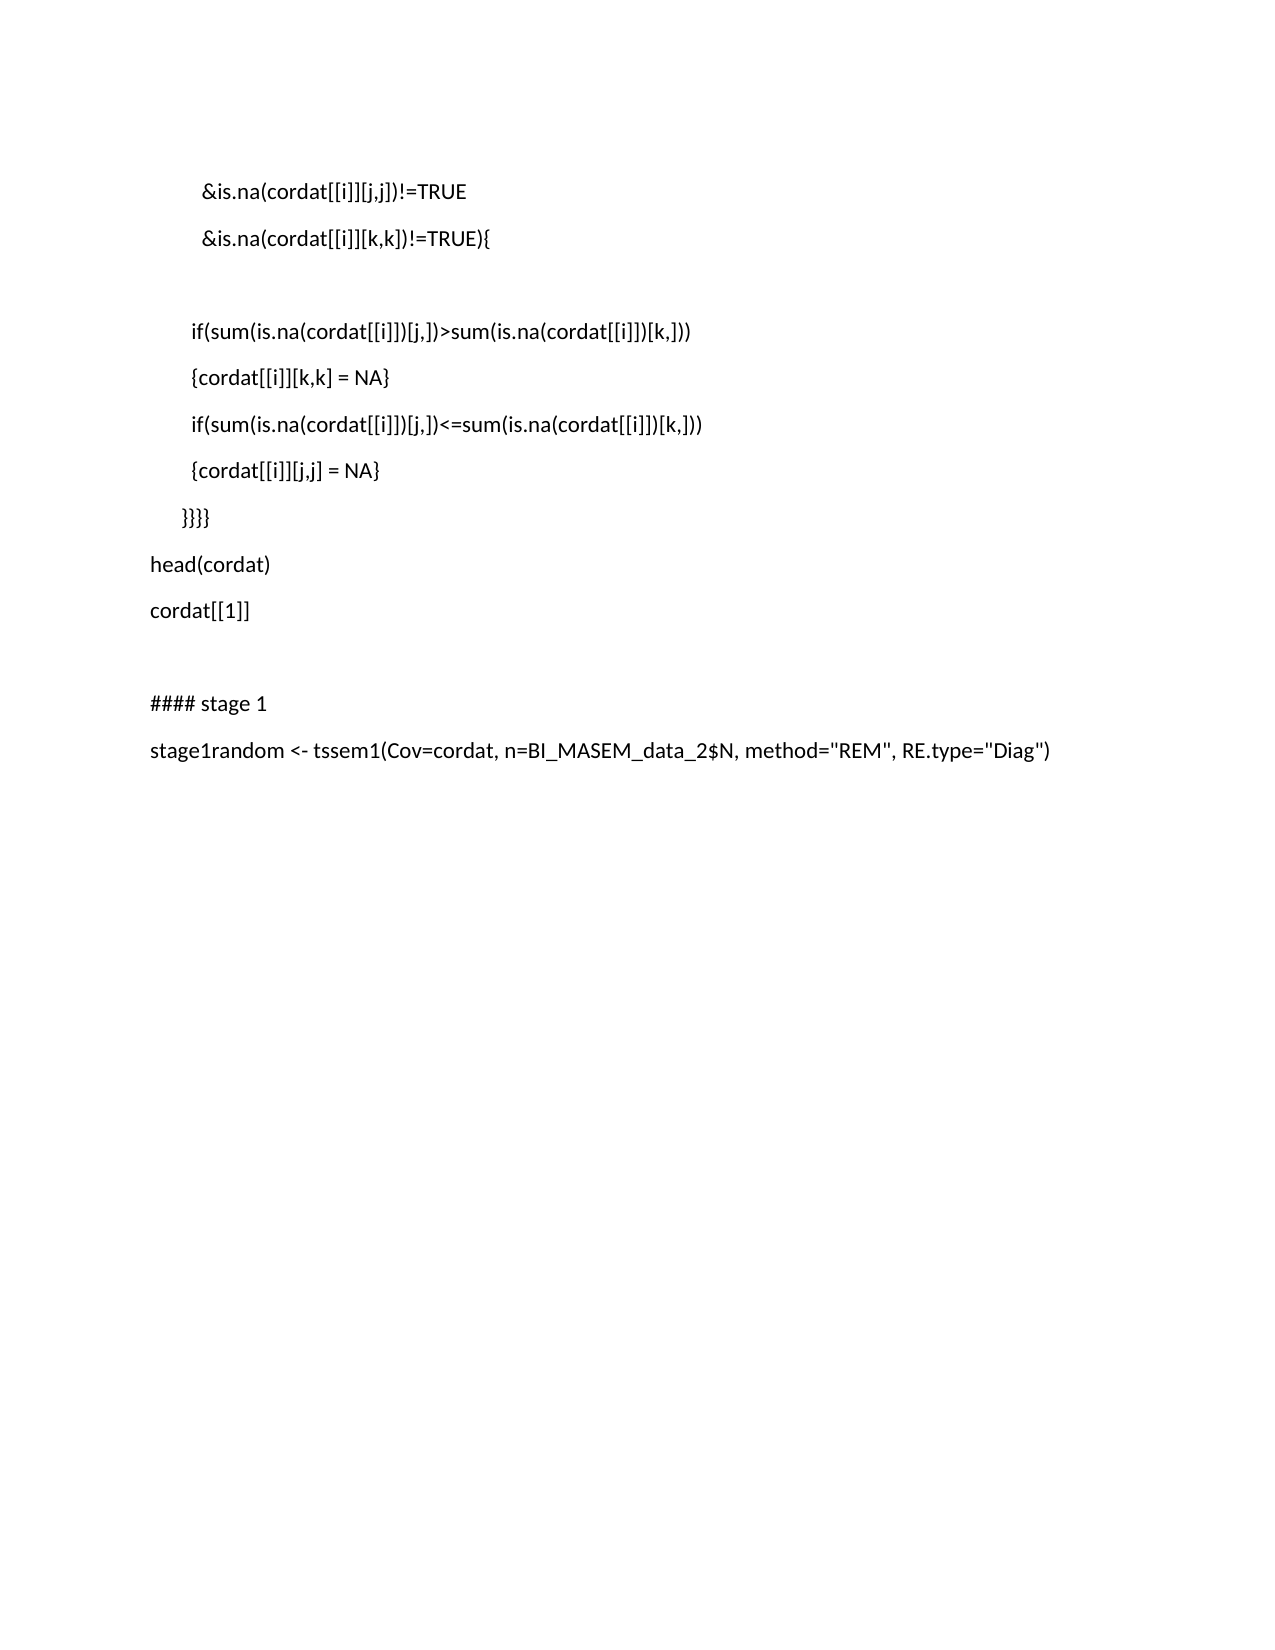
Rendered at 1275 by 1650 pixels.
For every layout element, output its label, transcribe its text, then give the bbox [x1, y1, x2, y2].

text if(sum(is.na(cordat[[i]])[j,])<=sum(is.na(cordat[[i]])[k,])) [150, 410, 1125, 438]
text if(sum(is.na(cordat[[i]])[j,])>sum(is.na(cordat[[i]])[k,])) [150, 317, 1125, 345]
text head(cordat) [150, 550, 1125, 578]
text stage1random <- tssem1(Cov=cordat, n=BI_MASEM_data_2$N, method="REM", RE.type="Diag") [150, 736, 1125, 764]
text &is.na(cordat[[i]][k,k])!=TRUE){ [150, 224, 1125, 252]
text {cordat[[i]][j,j] = NA} [150, 457, 1125, 484]
text }}}} [150, 503, 1125, 531]
text &is.na(cordat[[i]][j,j])!=TRUE [150, 177, 1125, 205]
text cordat[[1]] [150, 596, 1125, 624]
text {cordat[[i]][k,k] = NA} [150, 363, 1125, 391]
text #### stage 1 [150, 689, 1125, 717]
